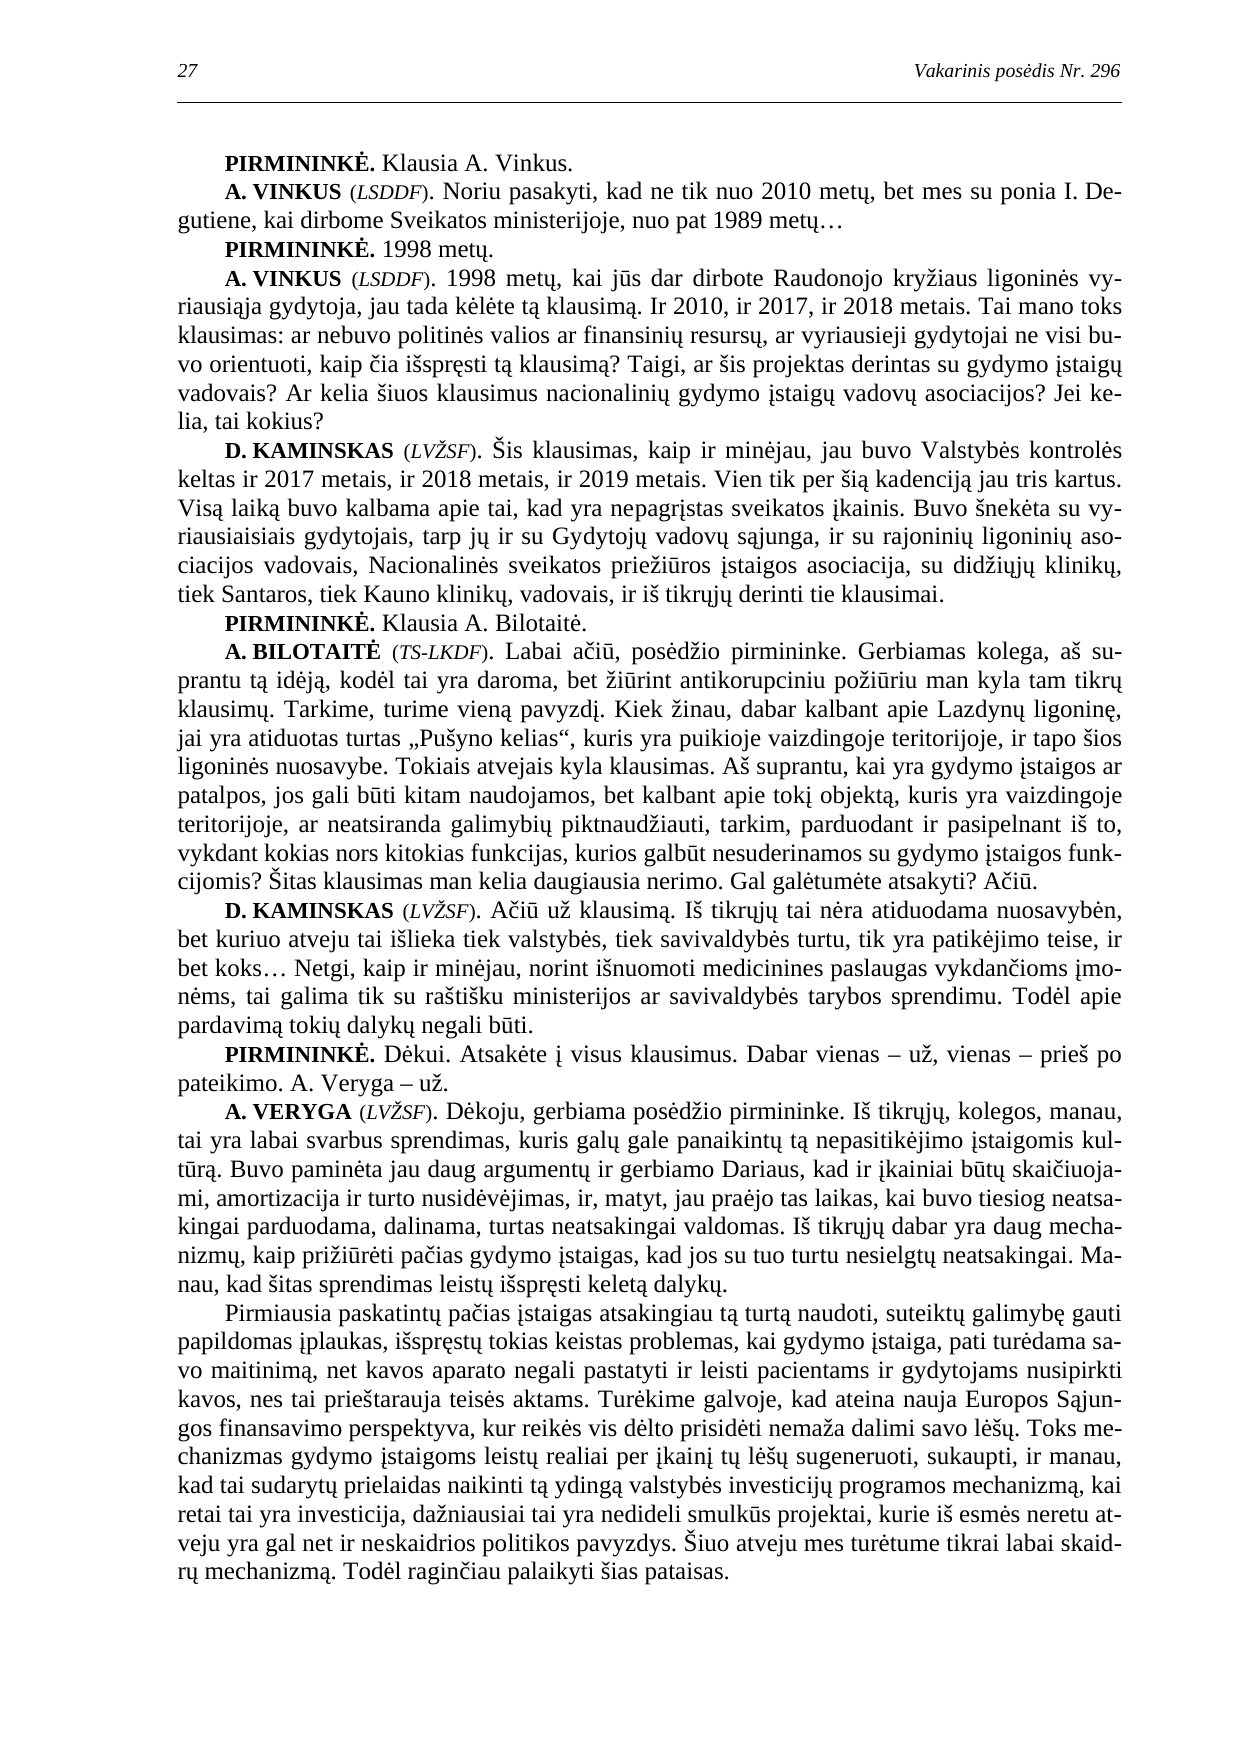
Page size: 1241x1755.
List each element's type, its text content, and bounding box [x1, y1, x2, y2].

text A. BILOTAITĖ (TS-LKDF). La­bai ačiū, po­sė­džio pir­mi­nin­ke. Ger­bia­mas ko­le­ga, aš su­pran­tu tą idė­ją, ko­dėl tai yra da­ro­ma, bet žiū­rint an­ti­ko­rup­ci­niu po­žiū­riu man ky­la tam tik­rų klau­si­mų. Tar­ki­me, tu­ri­me vie­ną pa­vyz­dį. Kiek ži­nau, da­bar kal­bant apie Laz­dy­nų li­go­ni­nę, jai yra ati­duo­tas tur­tas „Pu­šy­no ke­lias“, ku­ris yra pui­kio­je vaiz­din­go­je te­ri­to­ri­jo­je, ir ta­po šios li­go­ni­nės nuo­sa­vy­be. To­kiais at­ve­jais ky­la klau­si­mas. Aš su­pran­tu, kai yra gy­dy­mo įstai­gos ar pa­tal­pos, jos ga­li bū­ti ki­tam nau­do­ja­mos, bet kal­bant apie to­kį ob­jek­tą, ku­ris yra vaiz­din­go­je te­ri­to­ri­jo­je, ar ne­at­si­ran­da ga­li­my­bių pik­tnau­džiau­ti, tar­kim, par­duo­dant ir pa­si­pel­nant iš to, vyk­dant ko­kias nors ki­to­kias funk­ci­jas, ku­rios gal­būt ne­su­de­ri­na­mos su gy­dy­mo įstai­gos funk­ci­jo­mis? Ši­tas klau­si­mas man ke­lia dau­giau­sia ne­ri­mo. Gal ga­lė­tu­mė­te at­sa­ky­ti? Ačiū. [177, 636, 1122, 895]
text PIRMININKĖ. 1998 me­tų. [177, 234, 1122, 263]
text A. VINKUS (LSDDF). 1998 me­tų, kai jūs dar dir­bo­te Rau­do­no­jo kry­žiaus li­go­ni­nės vy­riau­si­ą­ja gy­dy­to­ja, jau ta­da kė­lė­te tą klau­si­mą. Ir 2010, ir 2017, ir 2018 me­tais. Tai ma­no toks klau­si­mas: ar ne­bu­vo po­li­ti­nės va­lios ar fi­nan­si­nių re­sur­sų, ar vy­riau­sie­ji gy­dy­to­jai ne vi­si bu­vo orien­tuo­ti, kaip čia iš­spręs­ti tą klau­si­mą? Tai­gi, ar šis pro­jek­tas de­rin­tas su gy­dy­mo įstai­gų va­do­vais? Ar ke­lia šiuos klau­si­mus na­cio­na­li­nių gy­dy­mo įstai­gų va­do­vų aso­cia­ci­jos? Jei ke­lia, tai ko­kius? [177, 263, 1122, 435]
text A. VINKUS (LSDDF). No­riu pa­sa­ky­ti, kad ne tik nuo 2010 me­tų, bet mes su po­nia I. De­gu­tie­ne, kai dir­bo­me Svei­ka­tos mi­nis­te­ri­jo­je, nuo pat 1989 me­tų… [177, 176, 1122, 234]
text Pir­miau­sia pa­ska­tin­tų pa­čias įstai­gas at­sa­kin­giau tą tur­tą nau­do­ti, su­teik­tų ga­li­my­bę gau­ti pa­pil­do­mas įplau­kas, iš­spręs­tų to­kias keis­tas pro­ble­mas, kai gy­dy­mo įstai­ga, pa­ti tu­rė­da­ma sa­vo mai­ti­ni­mą, net ka­vos apa­ra­to ne­ga­li pa­sta­ty­ti ir leis­ti pa­cien­tams ir gy­dy­to­jams nu­si­pirk­ti ka­vos, nes tai prieš­ta­rau­ja tei­sės ak­tams. Tu­rė­ki­me gal­vo­je, kad at­ei­na nau­ja Eu­ro­pos Są­jun­gos fi­nan­sa­vi­mo per­spek­ty­va, kur rei­kės vis dėl­to pri­si­dė­ti ne­ma­ža da­li­mi sa­vo lė­šų. Toks me­cha­niz­mas gy­dy­mo įstai­goms leis­tų re­a­liai per įkai­nį tų lė­šų su­ge­ne­ruo­ti, su­kaup­ti, ir ma­nau, kad tai su­da­ry­tų prie­lai­das nai­kin­ti tą ydin­gą vals­ty­bės in­ves­ti­ci­jų pro­gra­mos me­cha­niz­mą, kai re­tai tai yra in­ves­ti­ci­ja, daž­niau­siai tai yra ne­di­de­li smul­kūs pro­jek­tai, ku­rie iš es­mės ne­re­tu at­ve­ju yra gal net ir ne­skaid­rios po­li­ti­kos pa­vyz­dys. Šiuo at­ve­ju mes tu­rė­tu­me tik­rai la­bai skaid­rų me­cha­niz­mą. To­dėl ra­gin­čiau pa­lai­ky­ti šias pa­tai­sas. [177, 1298, 1122, 1585]
text D. KAMINSKAS (LVŽSF). Ačiū už klau­si­mą. Iš tik­rų­jų tai nė­ra ati­duo­da­ma nuo­sa­vy­bėn, bet ku­riuo at­ve­ju tai iš­lie­ka tiek vals­ty­bės, tiek sa­vi­val­dy­bės tur­tu, tik yra pa­ti­kė­ji­mo tei­se, ir bet koks… Net­gi, kaip ir mi­nė­jau, no­rint iš­nuo­mo­ti me­di­ci­ni­nes pa­slau­gas vyk­dan­čioms įmo­nėms, tai ga­li­ma tik su raš­tiš­ku mi­nis­te­ri­jos ar sa­vi­val­dy­bės ta­ry­bos spren­di­mu. To­dėl apie par­da­vi­mą to­kių da­ly­kų ne­ga­li bū­ti. [177, 895, 1122, 1039]
text PIRMININKĖ. Klau­sia A. Vin­kus. [177, 148, 1122, 176]
text D. KAMINSKAS (LVŽSF). Šis klau­si­mas, kaip ir mi­nė­jau, jau bu­vo Vals­ty­bės kon­tro­lės kel­tas ir 2017 me­tais, ir 2018 me­tais, ir 2019 me­tais. Vien tik per šią ka­den­ci­ją jau tris kar­tus. Vi­są lai­ką bu­vo kal­ba­ma apie tai, kad yra ne­pa­grįs­tas svei­ka­tos įkai­nis. Bu­vo šne­kė­ta su vy­riau­siai­siais gy­dy­to­jais, tarp jų ir su Gy­dy­to­jų va­do­vų są­jun­ga, ir su ra­jo­ni­nių li­go­ni­nių aso­cia­ci­jos va­do­vais, Na­cio­na­li­nės svei­ka­tos prie­žiū­ros įstai­gos aso­cia­ci­ja, su di­džių­jų kli­ni­kų, tiek San­ta­ros, tiek Kau­no kli­ni­kų, va­do­vais, ir iš tik­rų­jų de­rin­ti tie klau­si­mai. [177, 435, 1122, 608]
text A. VERYGA (LVŽSF). Dė­ko­ju, ger­bia­ma po­sė­džio pir­mi­nin­ke. Iš tik­rų­jų, ko­le­gos, ma­nau, tai yra la­bai svar­bus spren­di­mas, ku­ris ga­lų ga­le pa­nai­kin­tų tą ne­pa­si­ti­kė­ji­mo įstai­go­mis kul­tū­rą. Bu­vo pa­mi­nė­ta jau daug ar­gu­men­tų ir ger­bia­mo Da­riaus, kad ir įkai­niai bū­tų skai­čiuo­ja­mi, amor­ti­za­ci­ja ir tur­to nu­si­dė­vė­ji­mas, ir, ma­tyt, jau pra­ėjo tas lai­kas, kai bu­vo tie­siog ne­at­sa­kin­gai par­duo­da­ma, da­li­na­ma, tur­tas ne­at­sa­kin­gai val­do­mas. Iš tik­rų­jų da­bar yra daug me­cha­niz­mų, kaip pri­žiū­rė­ti pa­čias gy­dy­mo įstai­gas, kad jos su tuo tur­tu ne­si­elg­tų ne­at­sa­kin­gai. Ma­nau, kad ši­tas spren­di­mas leis­tų iš­spręs­ti ke­le­tą da­ly­kų. [177, 1096, 1122, 1298]
text PIRMININKĖ. Klau­sia A. Bi­lo­tai­tė. [177, 608, 1122, 636]
text PIRMININKĖ. Dė­kui. At­sa­kė­te į vi­sus klau­si­mus. Da­bar vie­nas – už, vie­nas – prieš po pa­tei­ki­mo. A. Ve­ry­ga – už. [177, 1039, 1122, 1096]
